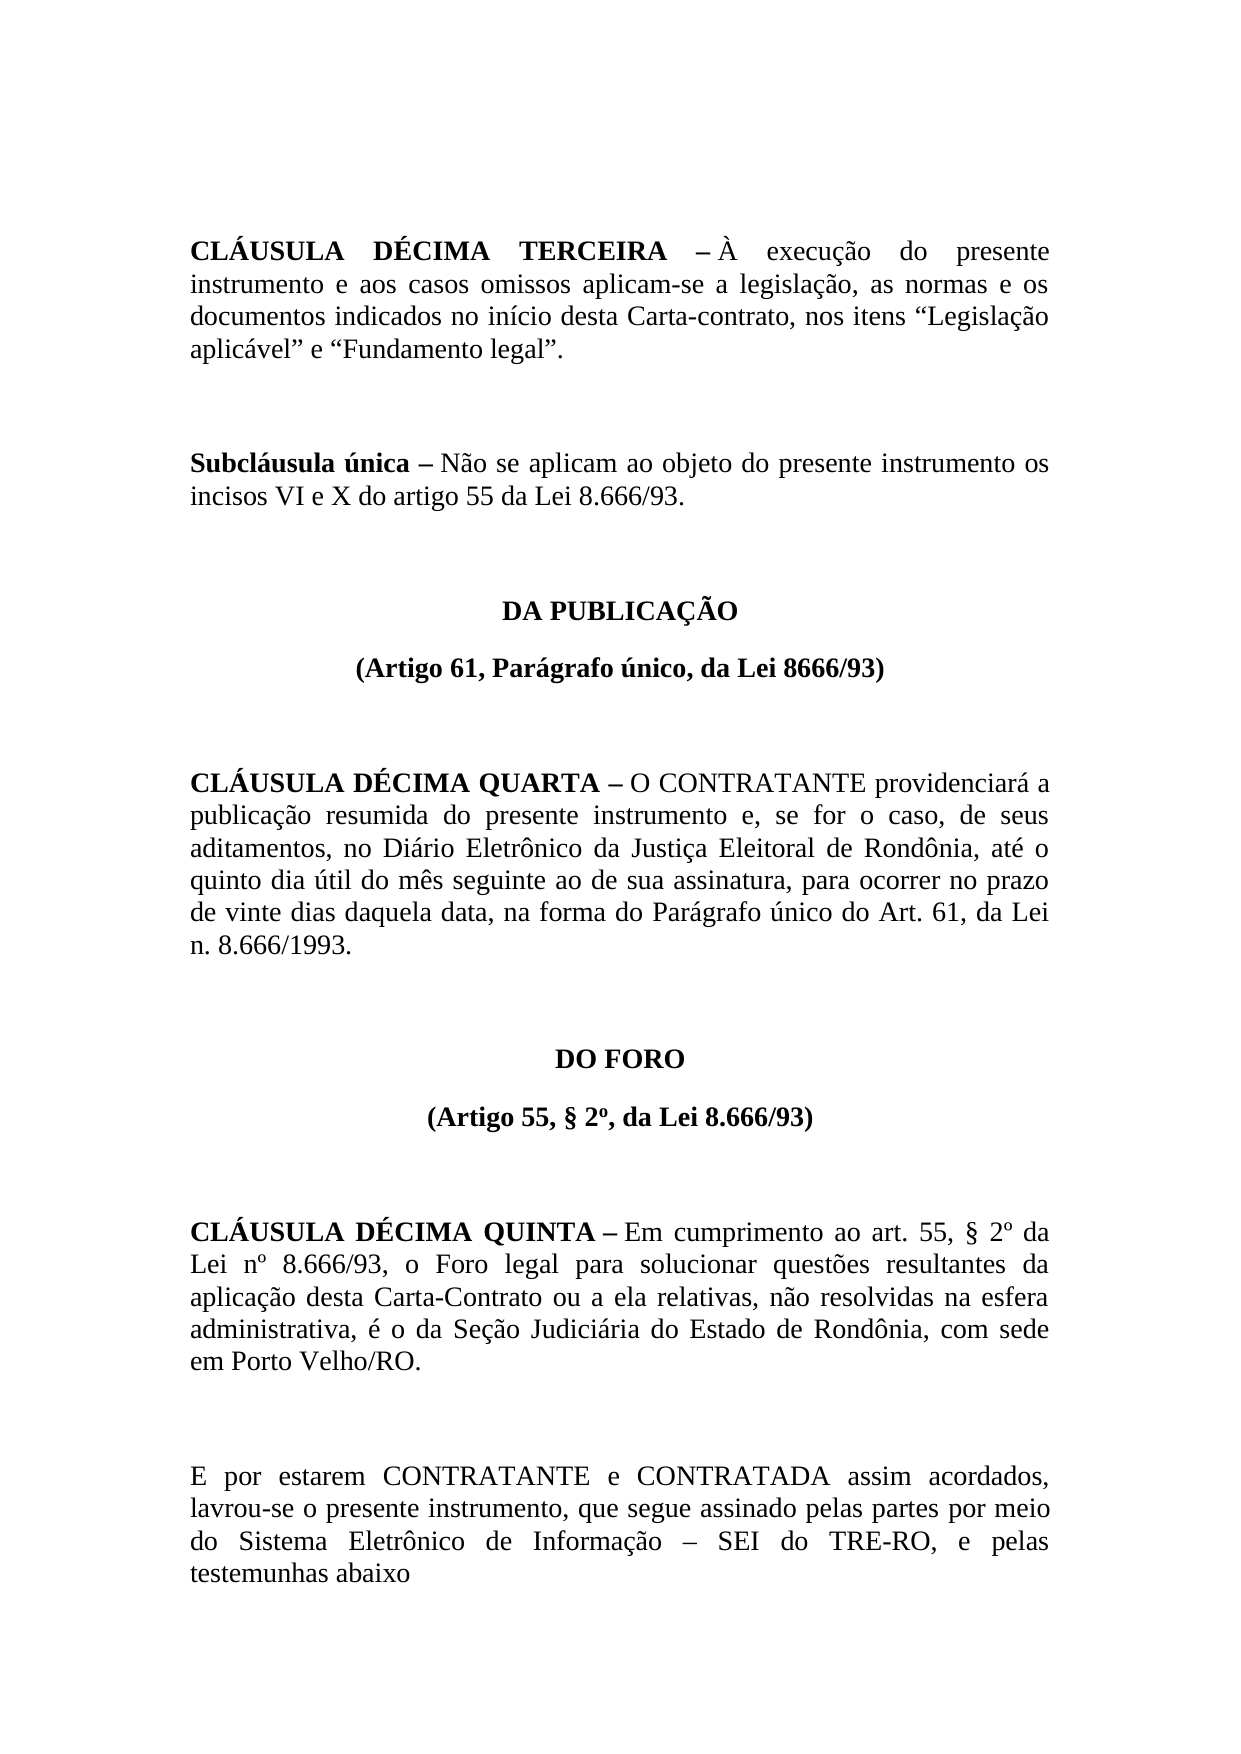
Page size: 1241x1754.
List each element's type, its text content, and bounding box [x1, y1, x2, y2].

text Subcláusula única – Não se aplicam ao objeto do presente instrumento os incisos VI e X do artigo 55 da Lei 8.666/93. [190, 446, 1051, 511]
text E por estarem CONTRATANTE e CONTRATADA assim acordados, lavrou-se o presente instrumento, que segue assinado pelas partes por meio do Sistema Eletrônico de Informação – SEI do TRE-RO, e pelas testemunhas abaixo [190, 1459, 1051, 1589]
text CLÁUSULA DÉCIMA TERCEIRA – À execução do presente instrumento e aos casos omissos aplicam-se a legislação, as normas e os documentos indicados no início desta Carta-contrato, nos itens “Legislação aplicável” e “Fundamento legal”. [190, 234, 1051, 364]
text CLÁUSULA DÉCIMA QUARTA – O CONTRATANTE providenciará a publicação resumida do presente instrumento e, se for o caso, de seus aditamentos, no Diário Eletrônico da Justiça Eleitoral de Rondônia, até o quinto dia útil do mês seguinte ao de sua assinatura, para ocorrer no prazo de vinte dias daquela data, na forma do Parágrafo único do Art. 61, da Lei n. 8.666/1993. [190, 766, 1051, 960]
text (Artigo 55, § 2o, da Lei 8.666/93) [190, 1100, 1051, 1132]
text (Artigo 61, Parágrafo único, da Lei 8666/93) [190, 651, 1051, 683]
text DO FORO [190, 1043, 1051, 1075]
text CLÁUSULA DÉCIMA QUINTA – Em cumprimento ao art. 55, § 2º da Lei nº 8.666/93, o Foro legal para solucionar questões resultantes da aplicação desta Carta-Contrato ou a ela relativas, não resolvidas na esfera administrativa, é o da Seção Judiciária do Estado de Rondônia, com sede em Porto Velho/RO. [190, 1215, 1051, 1377]
text DA PUBLICAÇÃO [190, 594, 1051, 626]
